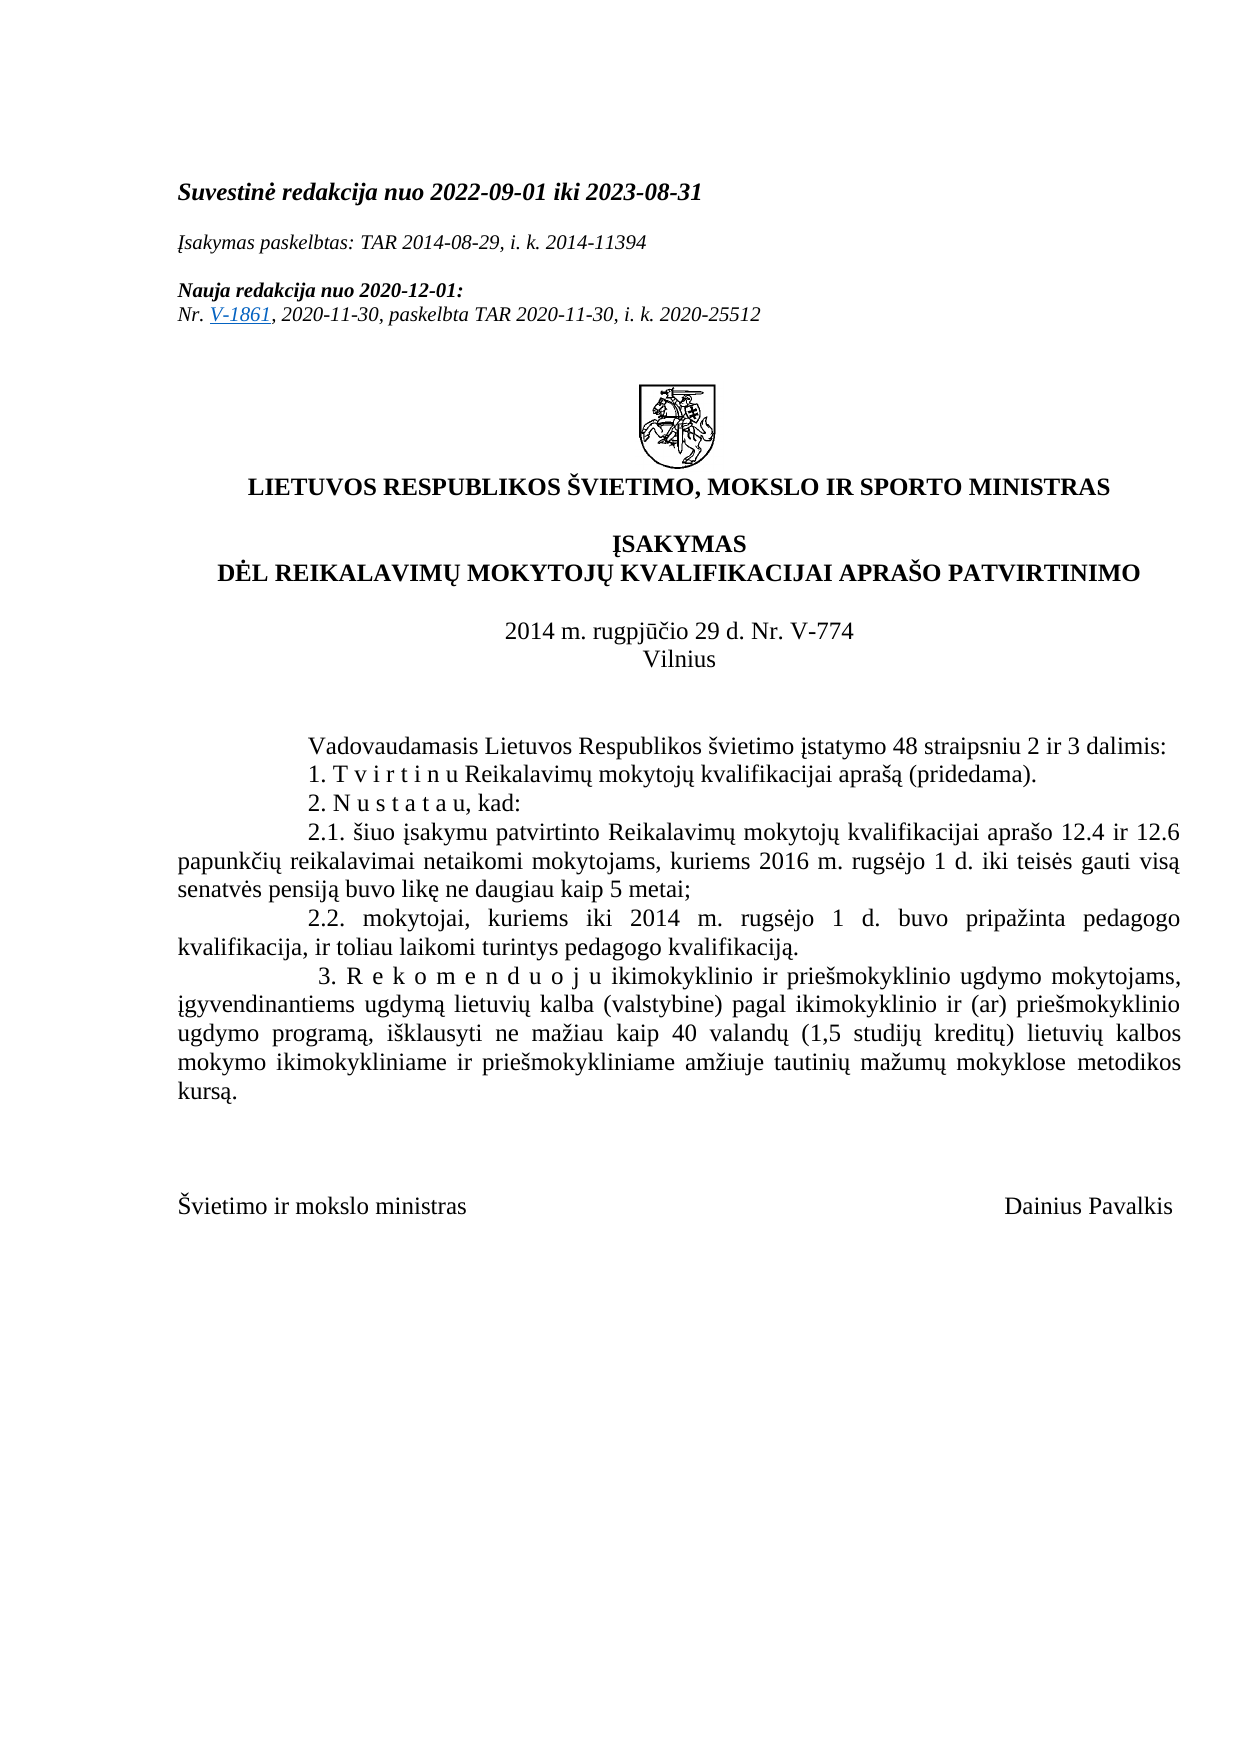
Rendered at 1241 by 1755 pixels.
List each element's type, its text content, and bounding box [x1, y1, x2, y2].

text 2014 m. rugpjūčio 29 d. Nr. V-774 [177, 616, 1181, 644]
text Vilnius [177, 644, 1181, 673]
text 3. R e k o m e n d u o j u ikimokyklinio ir priešmokyklinio ugdymo mokytojams, įgyvendinantiems ugdymą lietuvių kalba (valstybine) pagal ikimokyklinio ir (ar) priešmokyklinio ugdymo programą, išklausyti ne mažiau kaip 40 valandų (1,5 studijų kreditų) lietuvių kalbos mokymo ikimokykliniame ir priešmokykliniame amžiuje tautinių mažumų mokyklose metodikos kursą. [177, 961, 1181, 1104]
text Vadovaudamasis Lietuvos Respublikos švietimo įstatymo 48 straipsniu 2 ir 3 dalimis: [177, 731, 1181, 759]
text 2.2. mokytojai, kuriems iki 2014 m. rugsėjo 1 d. buvo pripažinta pedagogo kvalifikacija, ir toliau laikomi turintys pedagogo kvalifikaciją. [177, 903, 1181, 961]
text Suvestinė redakcija nuo 2022-09-01 iki 2023-08-31 [177, 177, 1181, 206]
text 2.1. šiuo įsakymu patvirtinto Reikalavimų mokytojų kvalifikacijai aprašo 12.4 ir 12.6 papunkčių reikalavimai netaikomi mokytojams, kuriems 2016 m. rugsėjo 1 d. iki teisės gauti visą senatvės pensiją buvo likę ne daugiau kaip 5 metai; [177, 817, 1181, 903]
text 2. N u s t a t a u, kad: [177, 788, 1181, 817]
text 1. T v i r t i n u Reikalavimų mokytojų kvalifikacijai aprašą (pridedama). [177, 759, 1181, 788]
text DĖL REIKALAVIMŲ MOKYTOJŲ KVALIFIKACIJAI APRAŠO PATVIRTINIMO [177, 558, 1181, 587]
text Nauja redakcija nuo 2020-12-01: [177, 278, 1181, 302]
text LIETUVOS RESPUBLIKOS ŠVIETIMO, MOKSLO IR SPORTO MINISTRAS [177, 472, 1181, 501]
text Nr. V-1861, 2020-11-30, paskelbta TAR 2020-11-30, i. k. 2020-25512 [177, 302, 1181, 326]
text Švietimo ir mokslo ministras Dainius Pavalkis [177, 1191, 1181, 1219]
text ĮSAKYMAS [177, 529, 1181, 558]
text Įsakymas paskelbtas: TAR 2014-08-29, i. k. 2014-11394 [177, 230, 1181, 254]
